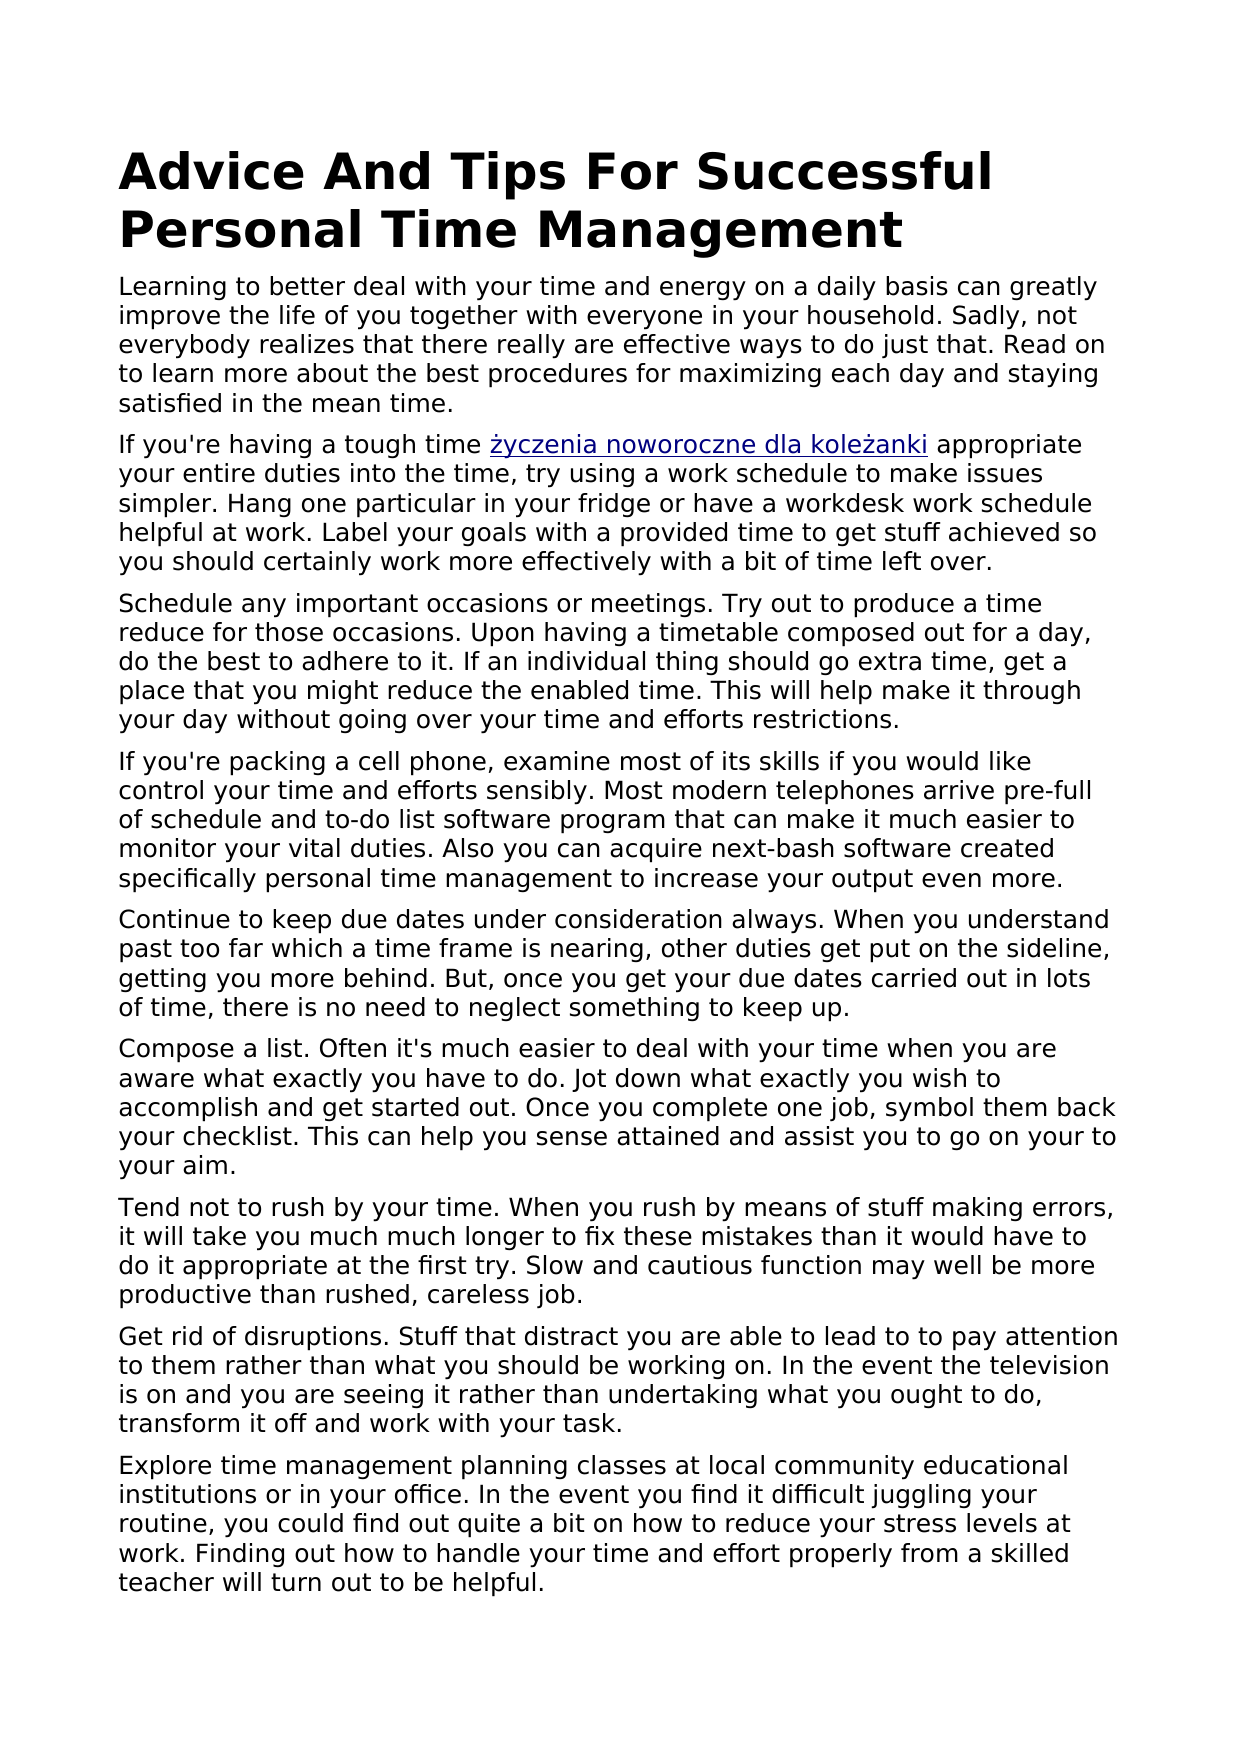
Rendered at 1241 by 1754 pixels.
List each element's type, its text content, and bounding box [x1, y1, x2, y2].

text Learning to better deal with your time and energy on a daily basis can greatly improve the life of you together with everyone in your household. Sadly, not everybody realizes that there really are effective ways to do just that. Read on to learn more about the best procedures for maximizing each day and staying satisfied in the mean time. [118, 272, 1122, 418]
text Continue to keep due dates under consideration always. When you understand past too far which a time frame is nearing, other duties get put on the sideline, getting you more behind. But, once you get your due dates carried out in lots of time, there is no need to neglect something to keep up. [118, 905, 1122, 1022]
text If you're packing a cell phone, examine most of its skills if you would like control your time and efforts sensibly. Most modern telephones arrive pre-full of schedule and to-do list software program that can make it much easier to monitor your vital duties. Also you can acquire next-bash software created specifically personal time management to increase your output even more. [118, 747, 1122, 893]
text Tend not to rush by your time. When you rush by means of stuff making errors, it will take you much much longer to fix these mistakes than it would have to do it appropriate at the first try. Slow and cautious function may well be more productive than rushed, careless job. [118, 1193, 1122, 1309]
text Schedule any important occasions or meetings. Try out to produce a time reduce for those occasions. Upon having a timetable composed out for a day, do the best to adhere to it. If an individual thing should go extra time, get a place that you might reduce the enabled time. This will help make it through your day without going over your time and efforts restrictions. [118, 589, 1122, 734]
subtitle Advice And Tips For Successful Personal Time Management [118, 143, 1122, 259]
text If you're having a tough time życzenia noworoczne dla koleżanki appropriate your entire duties into the time, try using a work schedule to make issues simpler. Hang one particular in your fridge or have a workdesk work schedule helpful at work. Label your goals with a provided time to get stuff achieved so you should certainly work more effectively with a bit of time left over. [118, 430, 1122, 576]
text Get rid of disruptions. Stuff that distract you are able to lead to to pay attention to them rather than what you should be working on. In the event the television is on and you are seeing it rather than undertaking what you ought to do, transform it off and work with your task. [118, 1322, 1122, 1439]
text Explore time management planning classes at local community educational institutions or in your office. In the event you find it difficult juggling your routine, you could find out quite a bit on how to reduce your stress levels at work. Finding out how to handle your time and effort properly from a skilled teacher will turn out to be helpful. [118, 1451, 1122, 1597]
text Compose a list. Often it's much easier to deal with your time when you are aware what exactly you have to do. Jot down what exactly you wish to accomplish and get started out. Once you complete one job, symbol them back your checklist. This can help you sense attained and assist you to go on your to your aim. [118, 1034, 1122, 1180]
